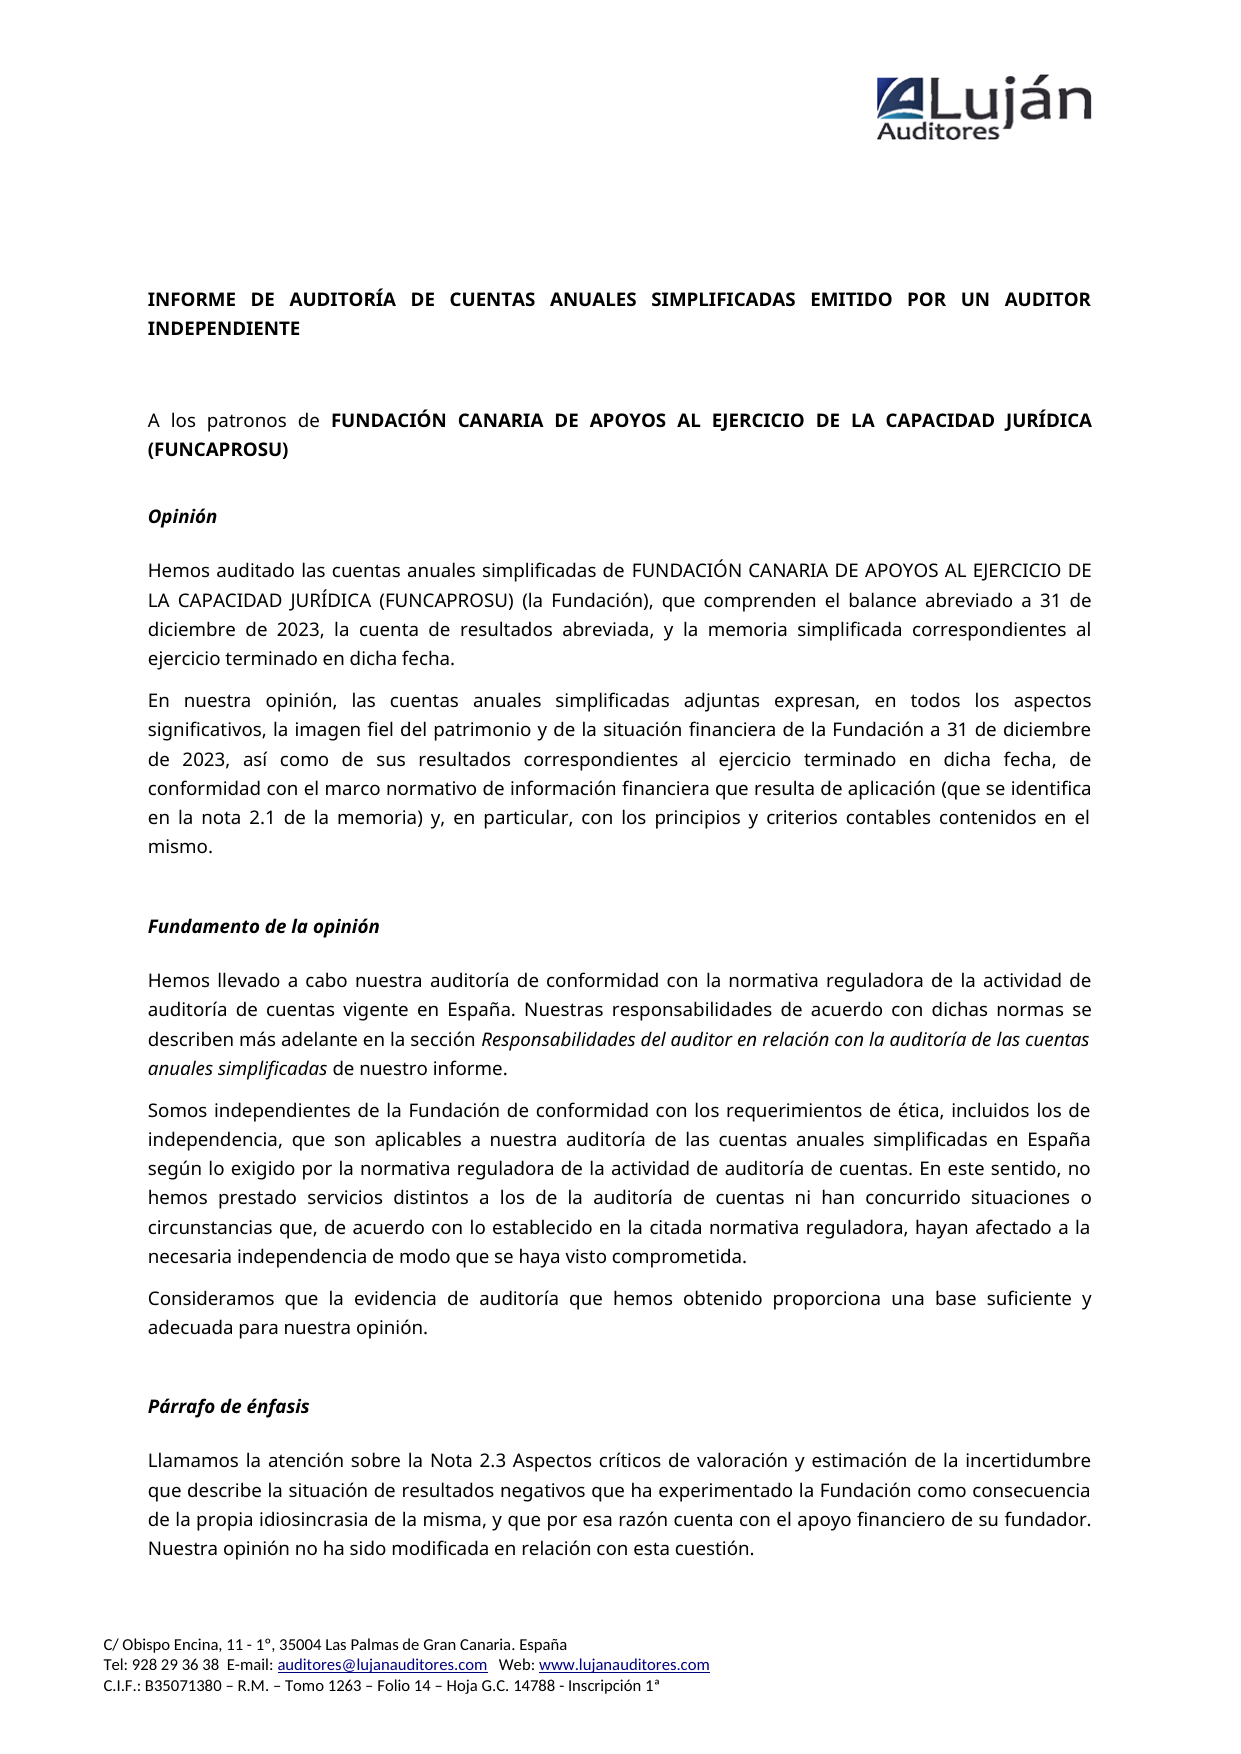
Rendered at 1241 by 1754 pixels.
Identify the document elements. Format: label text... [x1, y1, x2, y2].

text Párrafo de énfasis [148, 1393, 1092, 1419]
text Hemos llevado a cabo nuestra auditoría de conformidad con la normativa reguladora de la actividad de auditoría de cuentas vigente en España. Nuestras responsabilidades de acuerdo con dichas normas se describen más adelante en la sección Responsabilidades del auditor en relación con la auditoría de las cuentas anuales simplificadas de nuestro informe. [148, 967, 1092, 1081]
text En nuestra opinión, las cuentas anuales simplificadas adjuntas expresan, en todos los aspectos significativos, la imagen fiel del patrimonio y de la situación financiera de la Fundación a 31 de diciembre de 2023, así como de sus resultados correspondientes al ejercicio terminado en dicha fecha, de conformidad con el marco normativo de información financiera que resulta de aplicación (que se identifica en la nota 2.1 de la memoria) y, en particular, con los principios y criterios contables contenidos en el mismo. [148, 687, 1092, 859]
text Consideramos que la evidencia de auditoría que hemos obtenido proporciona una base suficiente y adecuada para nuestra opinión. [148, 1285, 1092, 1340]
text Somos independientes de la Fundación de conformidad con los requerimientos de ética, incluidos los de independencia, que son aplicables a nuestra auditoría de las cuentas anuales simplificadas en España según lo exigido por la normativa reguladora de la actividad de auditoría de cuentas. En este sentido, no hemos prestado servicios distintos a los de la auditoría de cuentas ni han concurrido situaciones o circunstancias que, de acuerdo con lo establecido en la citada normativa reguladora, hayan afectado a la necesaria independencia de modo que se haya visto comprometida. [148, 1097, 1092, 1269]
text Hemos auditado las cuentas anuales simplificadas de FUNDACIÓN CANARIA DE APOYOS AL EJERCICIO DE LA CAPACIDAD JURÍDICA (FUNCAPROSU) (la Fundación), que comprenden el balance abreviado a 31 de diciembre de 2023, la cuenta de resultados abreviada, y la memoria simplificada correspondientes al ejercicio terminado en dicha fecha. [148, 558, 1092, 671]
text A los patronos de FUNDACIÓN CANARIA DE APOYOS AL EJERCICIO DE LA CAPACIDAD JURÍDICA (FUNCAPROSU) [148, 407, 1092, 462]
text Opinión [148, 503, 1092, 529]
text Llamamos la atención sobre la Nota 2.3 Aspectos críticos de valoración y estimación de la incertidumbre que describe la situación de resultados negativos que ha experimentado la Fundación como consecuencia de la propia idiosincrasia de la misma, y que por esa razón cuenta con el apoyo financiero de su fundador. Nuestra opinión no ha sido modificada en relación con esta cuestión. [148, 1448, 1092, 1561]
text Fundamento de la opinión [148, 913, 1092, 938]
text INFORME DE AUDITORÍA DE CUENTAS ANUALES SIMPLIFICADAS EMITIDO POR UN AUDITOR INDEPENDIENTE [148, 286, 1092, 341]
